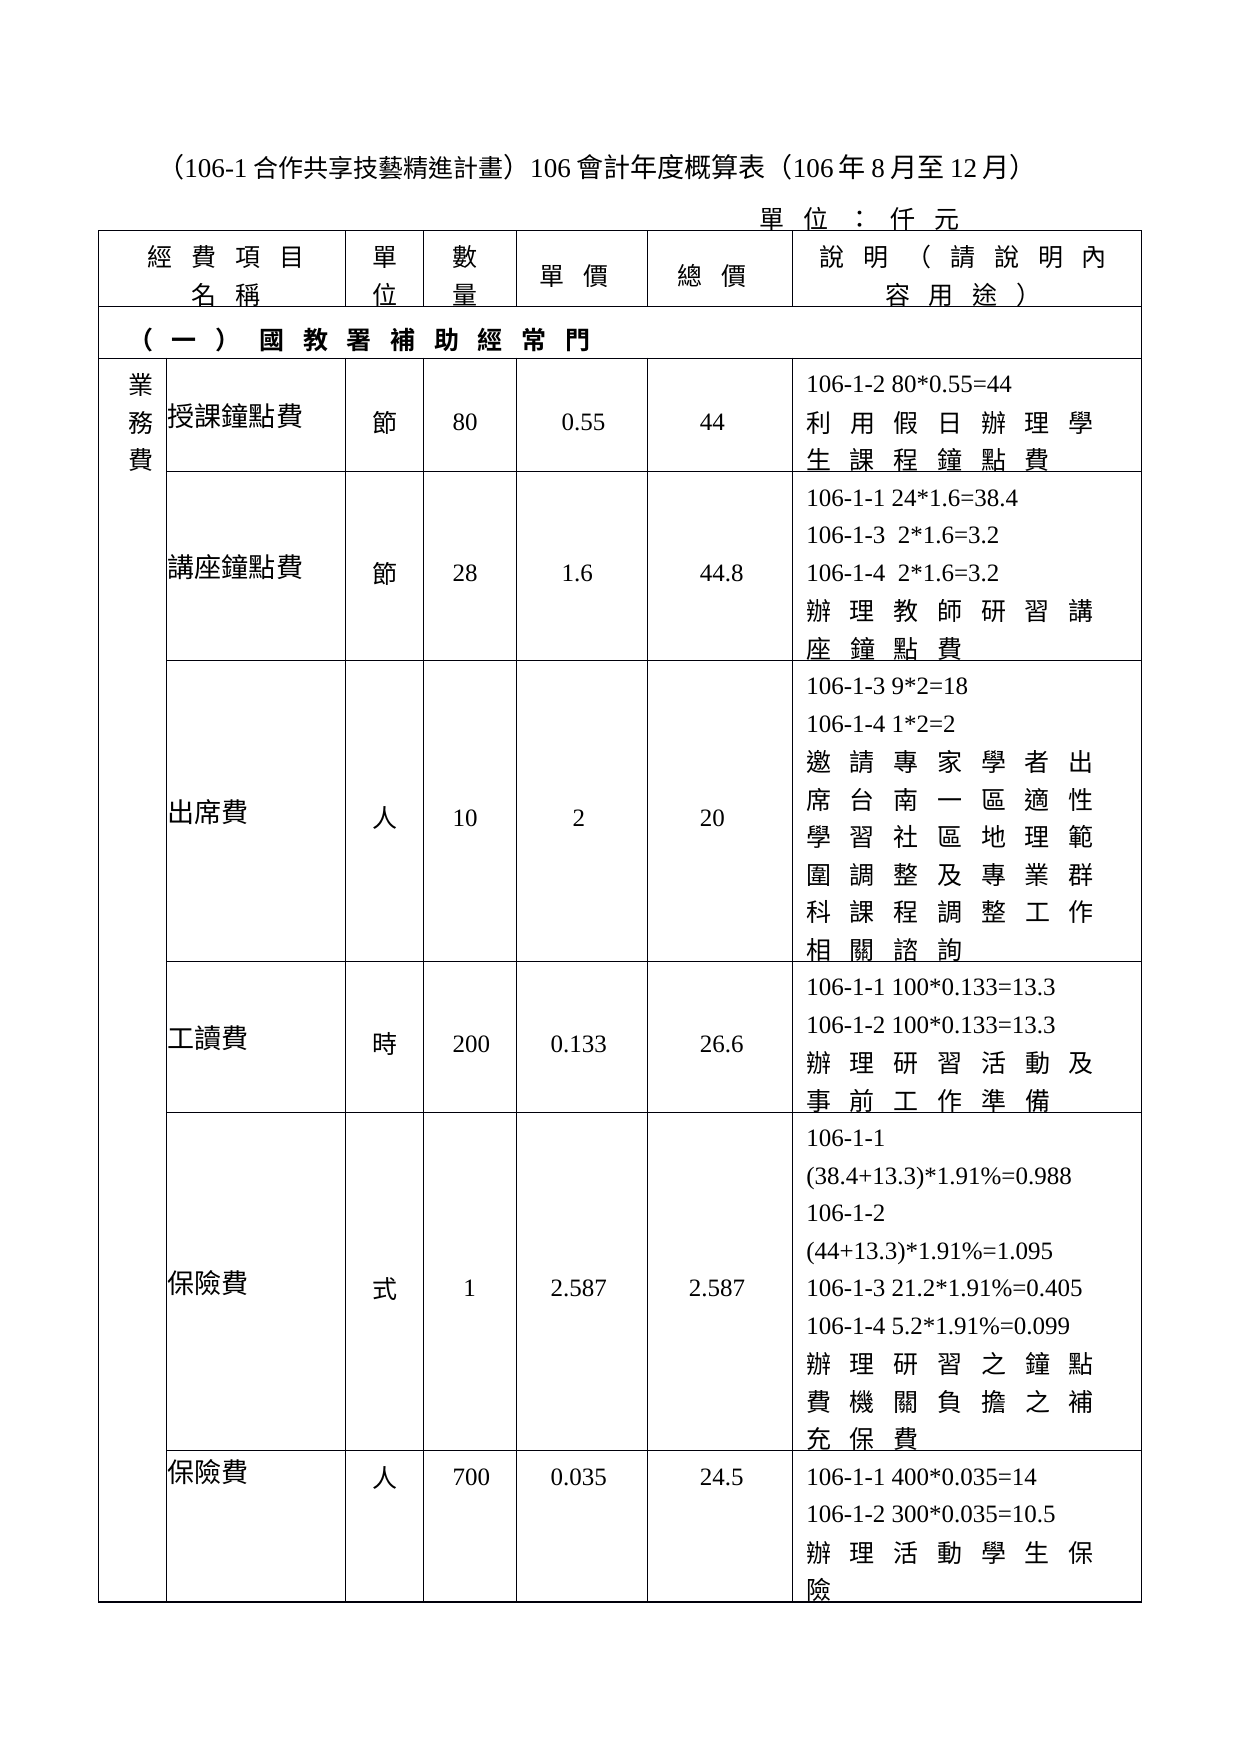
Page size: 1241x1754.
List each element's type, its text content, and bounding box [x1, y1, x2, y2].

table_cell 出席費 [167, 661, 345, 961]
text （106-1合作共享技藝精進計畫）106會計年度概算表（106年8月至12月） [128, 146, 1112, 185]
table_cell 44.8 [648, 472, 792, 660]
table_cell 80 [424, 359, 516, 471]
table_header 單價 [517, 231, 647, 306]
table_cell 1 [424, 1113, 516, 1450]
table_cell 24.5 [648, 1451, 792, 1601]
table_cell 保險費 [167, 1113, 345, 1450]
table_cell 106-1-1 (38.4+13.3)*1.91%=0.988 106-1-2 (44+13.3)*1.91%=1.095 106-1-3 21.2*1.91%=0.405 106-1-4 5.2*1.91%=0.099 辦理研習之鐘點費機關負擔之補充保費 [793, 1113, 1141, 1450]
table_cell 業 務 費 [99, 359, 166, 1601]
table_cell 授課鐘點費 [167, 359, 345, 471]
table_cell （一）國教署補助經常門 [99, 307, 1141, 358]
table_cell 1.6 [517, 472, 647, 660]
table_cell 節 [346, 472, 423, 660]
table_header 經費項目名稱 [99, 231, 345, 306]
table_cell 2.587 [648, 1113, 792, 1450]
table_cell 106-1-1 100*0.133=13.3 106-1-2 100*0.133=13.3 辦理研習活動及事前工作準備 [793, 962, 1141, 1112]
table_cell 700 [424, 1451, 516, 1601]
table_cell 時 [346, 962, 423, 1112]
table_cell 2.587 [517, 1113, 647, 1450]
table_cell 保險費 [167, 1451, 345, 1601]
table_cell 106-1-3 9*2=18 106-1-4 1*2=2 邀請專家學者出席台南一區適性學習社區地理範圍調整及專業群科課程調整工作相關諮詢 [793, 661, 1141, 961]
table_cell 26.6 [648, 962, 792, 1112]
table_cell 工讀費 [167, 962, 345, 1112]
table_header 單位 [346, 231, 423, 306]
table_header 總價 [648, 231, 792, 306]
text 單位：仟元 [128, 192, 1172, 230]
table_cell 0.133 [517, 962, 647, 1112]
table_cell 人 [346, 661, 423, 961]
table_cell 10 [424, 661, 516, 961]
table_cell 人 [346, 1451, 423, 1601]
table_cell 106-1-2 80*0.55=44 利用假日辦理學生課程鐘點費 [793, 359, 1141, 471]
table_cell 28 [424, 472, 516, 660]
table_header 說明（請說明內容用途） [793, 231, 1141, 306]
table_cell 20 [648, 661, 792, 961]
table_cell 2 [517, 661, 647, 961]
table_cell 節 [346, 359, 423, 471]
table_cell 式 [346, 1113, 423, 1450]
table_cell 0.035 [517, 1451, 647, 1601]
table_cell 200 [424, 962, 516, 1112]
table_cell 0.55 [517, 359, 647, 471]
table_header 數量 [424, 231, 516, 306]
table_cell 44 [648, 359, 792, 471]
table_cell 106-1-1 24*1.6=38.4 106-1-3 2*1.6=3.2 106-1-4 2*1.6=3.2 辦理教師研習講座鐘點費 [793, 472, 1141, 660]
table_cell 106-1-1 400*0.035=14 106-1-2 300*0.035=10.5 辦理活動學生保險 [793, 1451, 1141, 1601]
table_cell 講座鐘點費 [167, 472, 345, 660]
